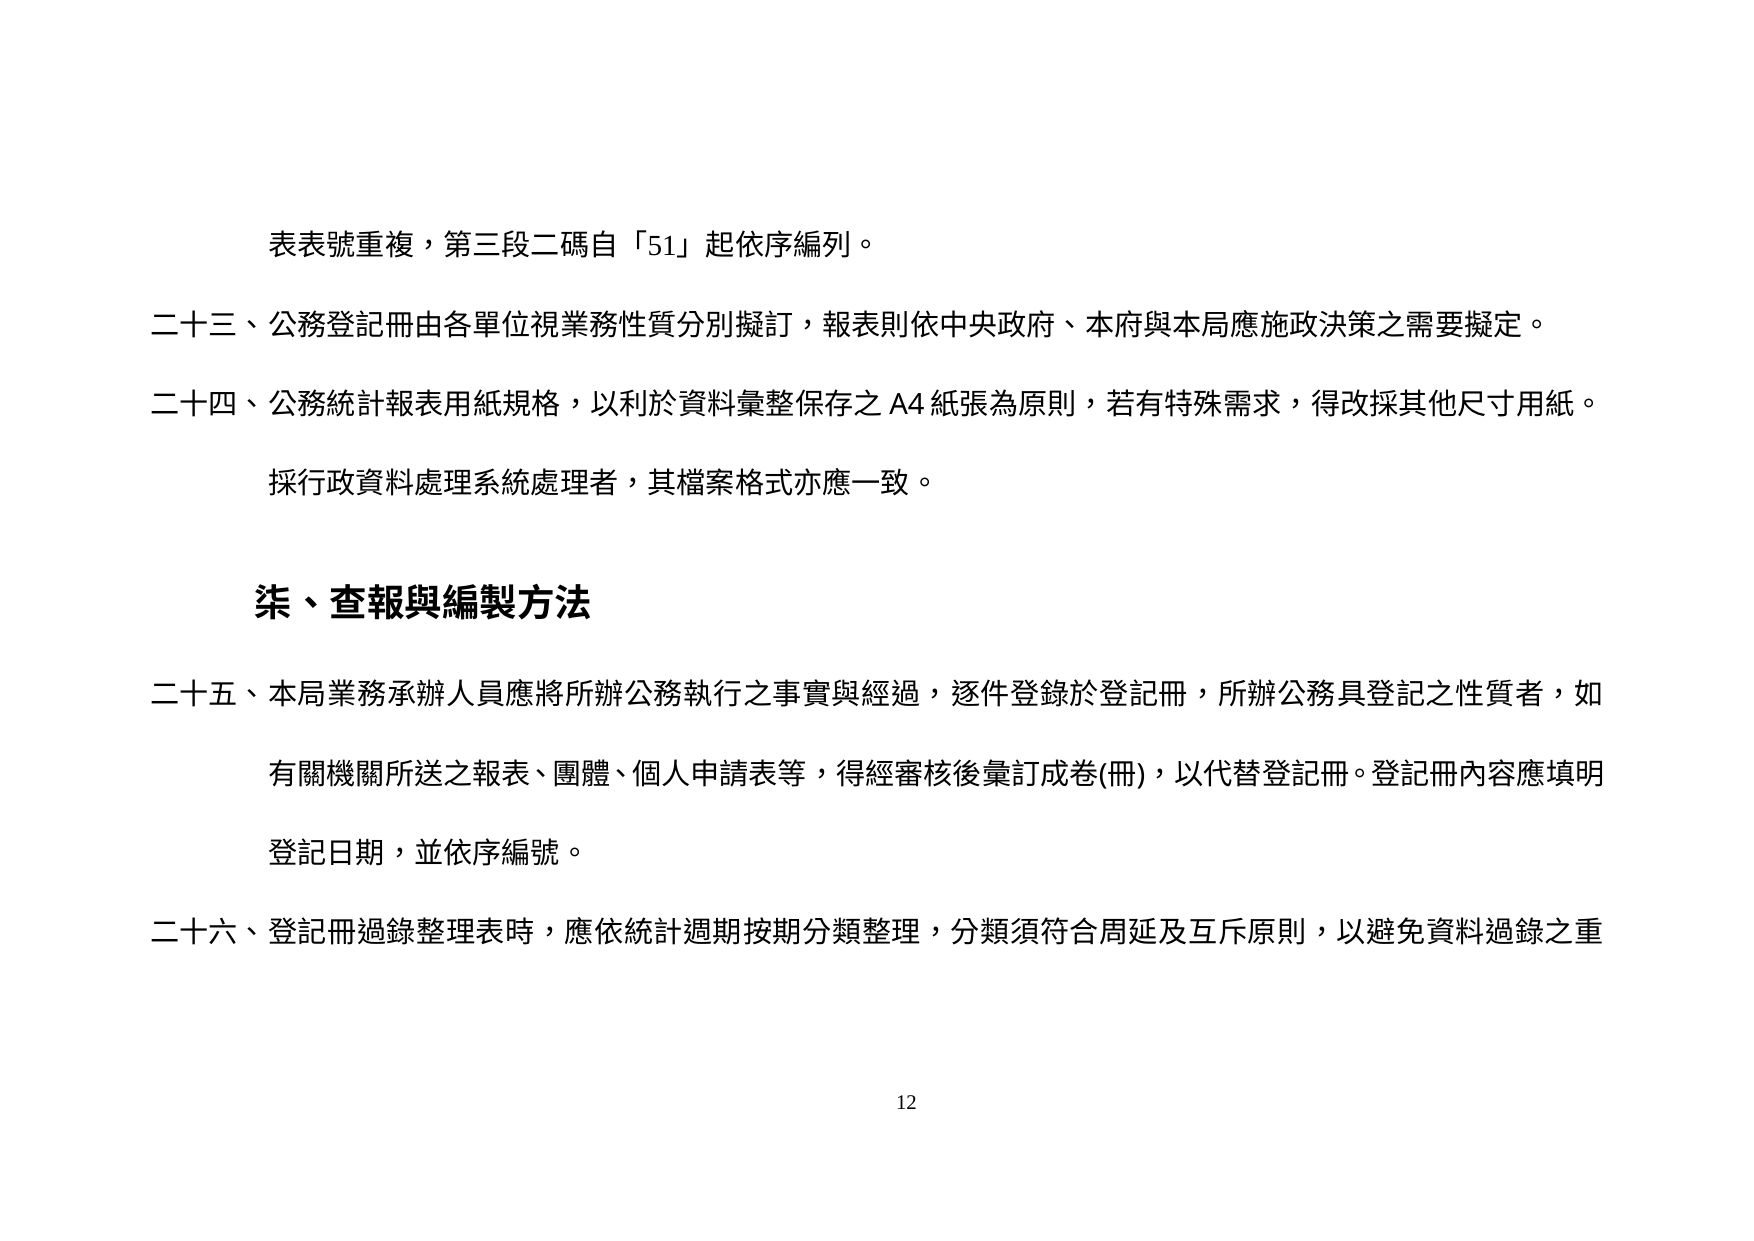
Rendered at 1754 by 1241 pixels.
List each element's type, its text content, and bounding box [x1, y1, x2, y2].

list 公務統計報表用紙規格，以利於資料彙整保存之A4紙張為原則，若有特殊需求，得改採其他尺寸用紙。採行政資料處理系統處理者，其檔案格式亦應一致。 [150, 362, 1604, 521]
list 本局業務承辦人員應將所辦公務執行之事實與經過，逐件登錄於登記冊，所辦公務具登記之性質者，如有關機關所送之報表、團體、個人申請表等，得經審核後彙訂成卷(冊)，以代替登記冊。登記冊內容應填明登記日期，並依序編號。 [150, 652, 1604, 891]
list 登記冊過錄整理表時，應依統計週期按期分類整理，分類須符合周延及互斥原則，以避免資料過錄之重 [150, 891, 1604, 970]
list 公務登記冊由各單位視業務性質分別擬訂，報表則依中央政府、本府與本局應施政決策之需要擬定。 [150, 283, 1604, 362]
subtitle 柒、查報與編製方法 [150, 561, 1604, 640]
list 表表號重複，第三段二碼自「51」起依序編列。 [150, 203, 1604, 283]
